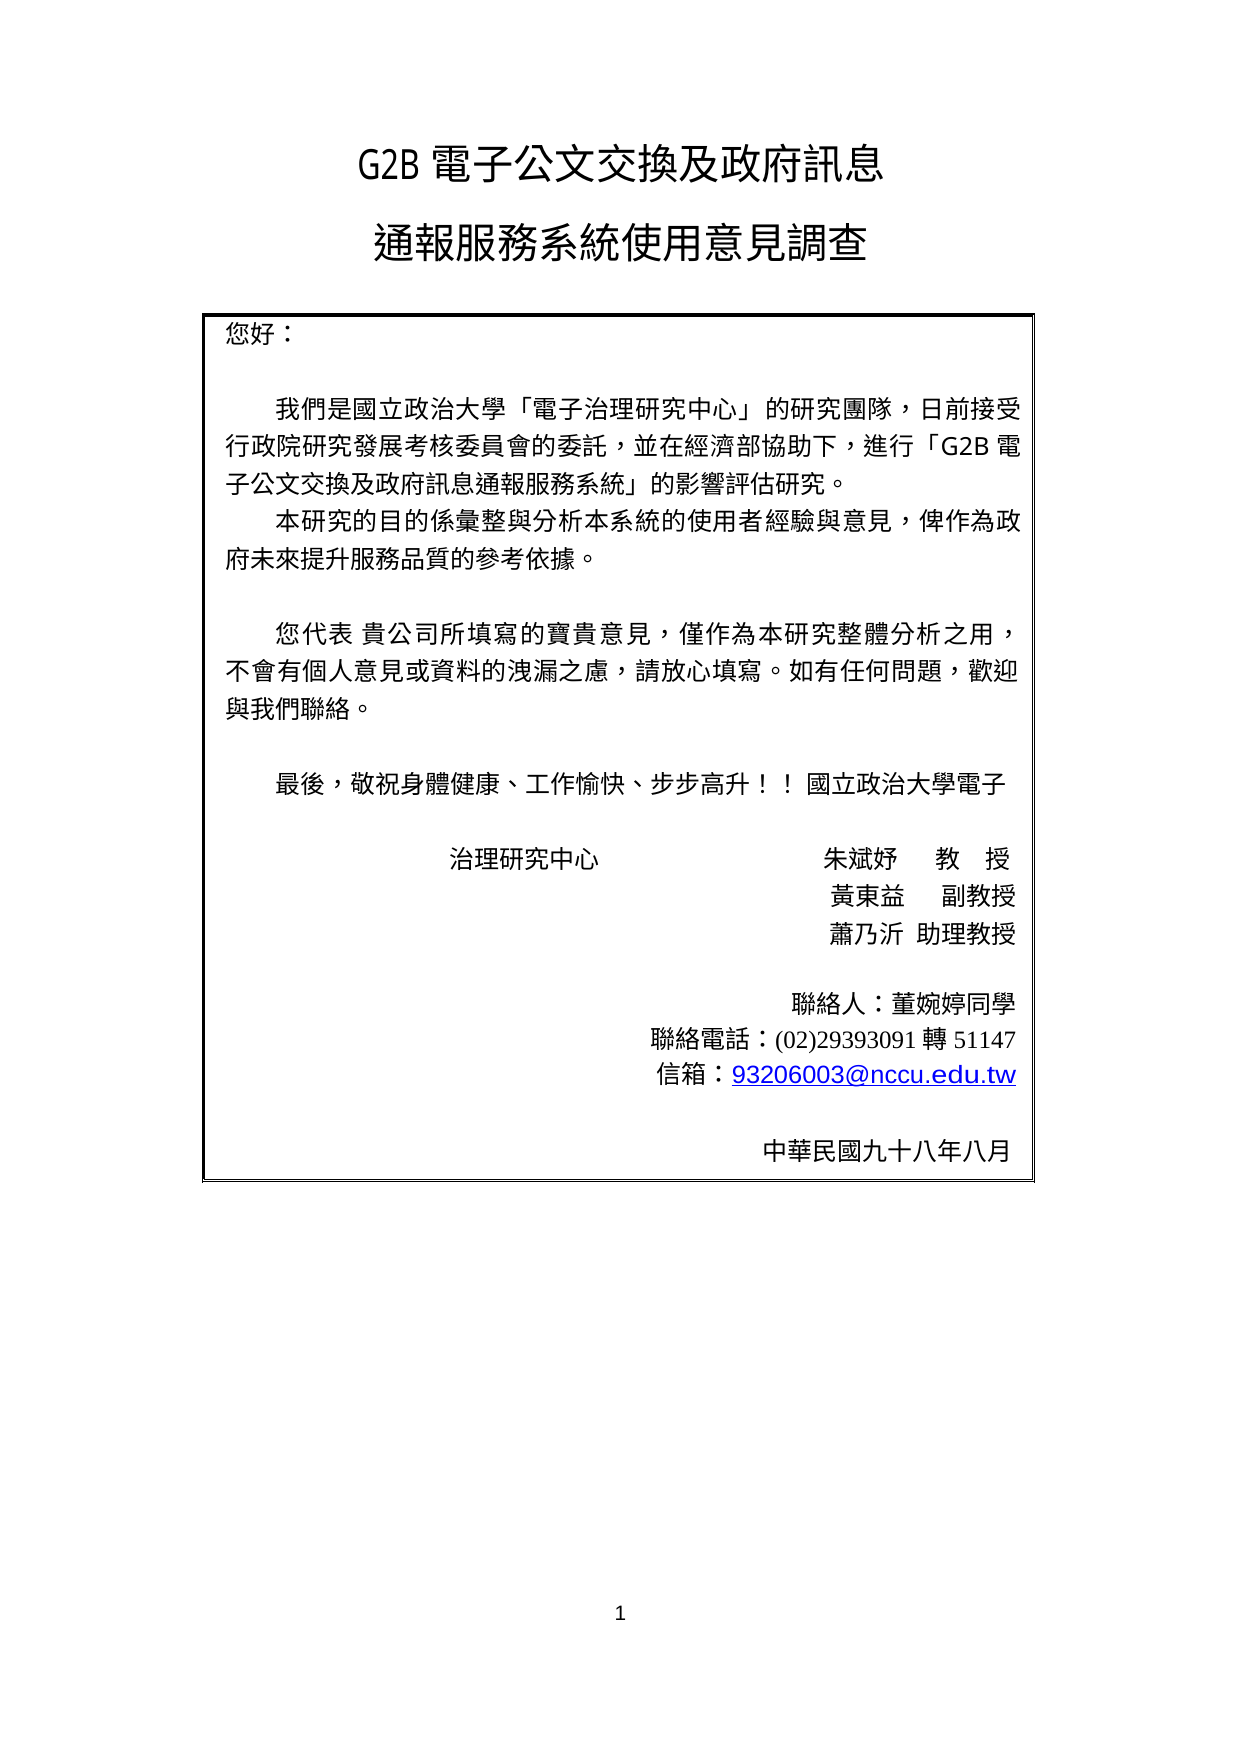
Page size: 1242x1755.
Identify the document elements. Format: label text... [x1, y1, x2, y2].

text 蕭乃沂 助理教授 [205, 911, 1016, 948]
text 您好： [226, 317, 1032, 348]
text [175, 911, 202, 948]
text [175, 883, 202, 911]
text 黃東益 副教授 [205, 883, 1016, 911]
text [1035, 1134, 1069, 1165]
text [1035, 317, 1069, 348]
text 我們是國立政治大學「電子治理研究中心」的研究團隊，日前接受 行政院研究發展考核委員會的委託，並在經濟部協助下，進行「G2B 電 子公文交換及政府訊息通報服務系統」的影響評估研究。 [226, 388, 1022, 501]
text G2B 電子公文交換及政府訊息 [348, 141, 894, 192]
text 本研究的目的係彙整與分析本系統的使用者經驗與意見，俾作為政 府未來提升服務品質的參考依據。 [226, 501, 1022, 576]
text 中華民國九十八年八月 [762, 1134, 1032, 1165]
text 您代表 貴公司所填寫的寶貴意見，僅作為本研究整體分析之用， 不會有個人意見或資料的洩漏之慮，請放心填寫。如有任何問題，歡迎 與我們聯絡。 [226, 613, 1022, 726]
text 聯絡人：董婉婷同學 聯絡電話：(02)29393091 轉 51147 信箱：93206003@nccu.edu.tw [639, 985, 1016, 1091]
text 最後，敬祝身體健康、工作愉快、步步高升！！ 國立政治大學電子治理研究中心 朱斌妤 教 授 [276, 733, 1021, 883]
text 通報服務系統使用意見調查 [364, 195, 878, 264]
